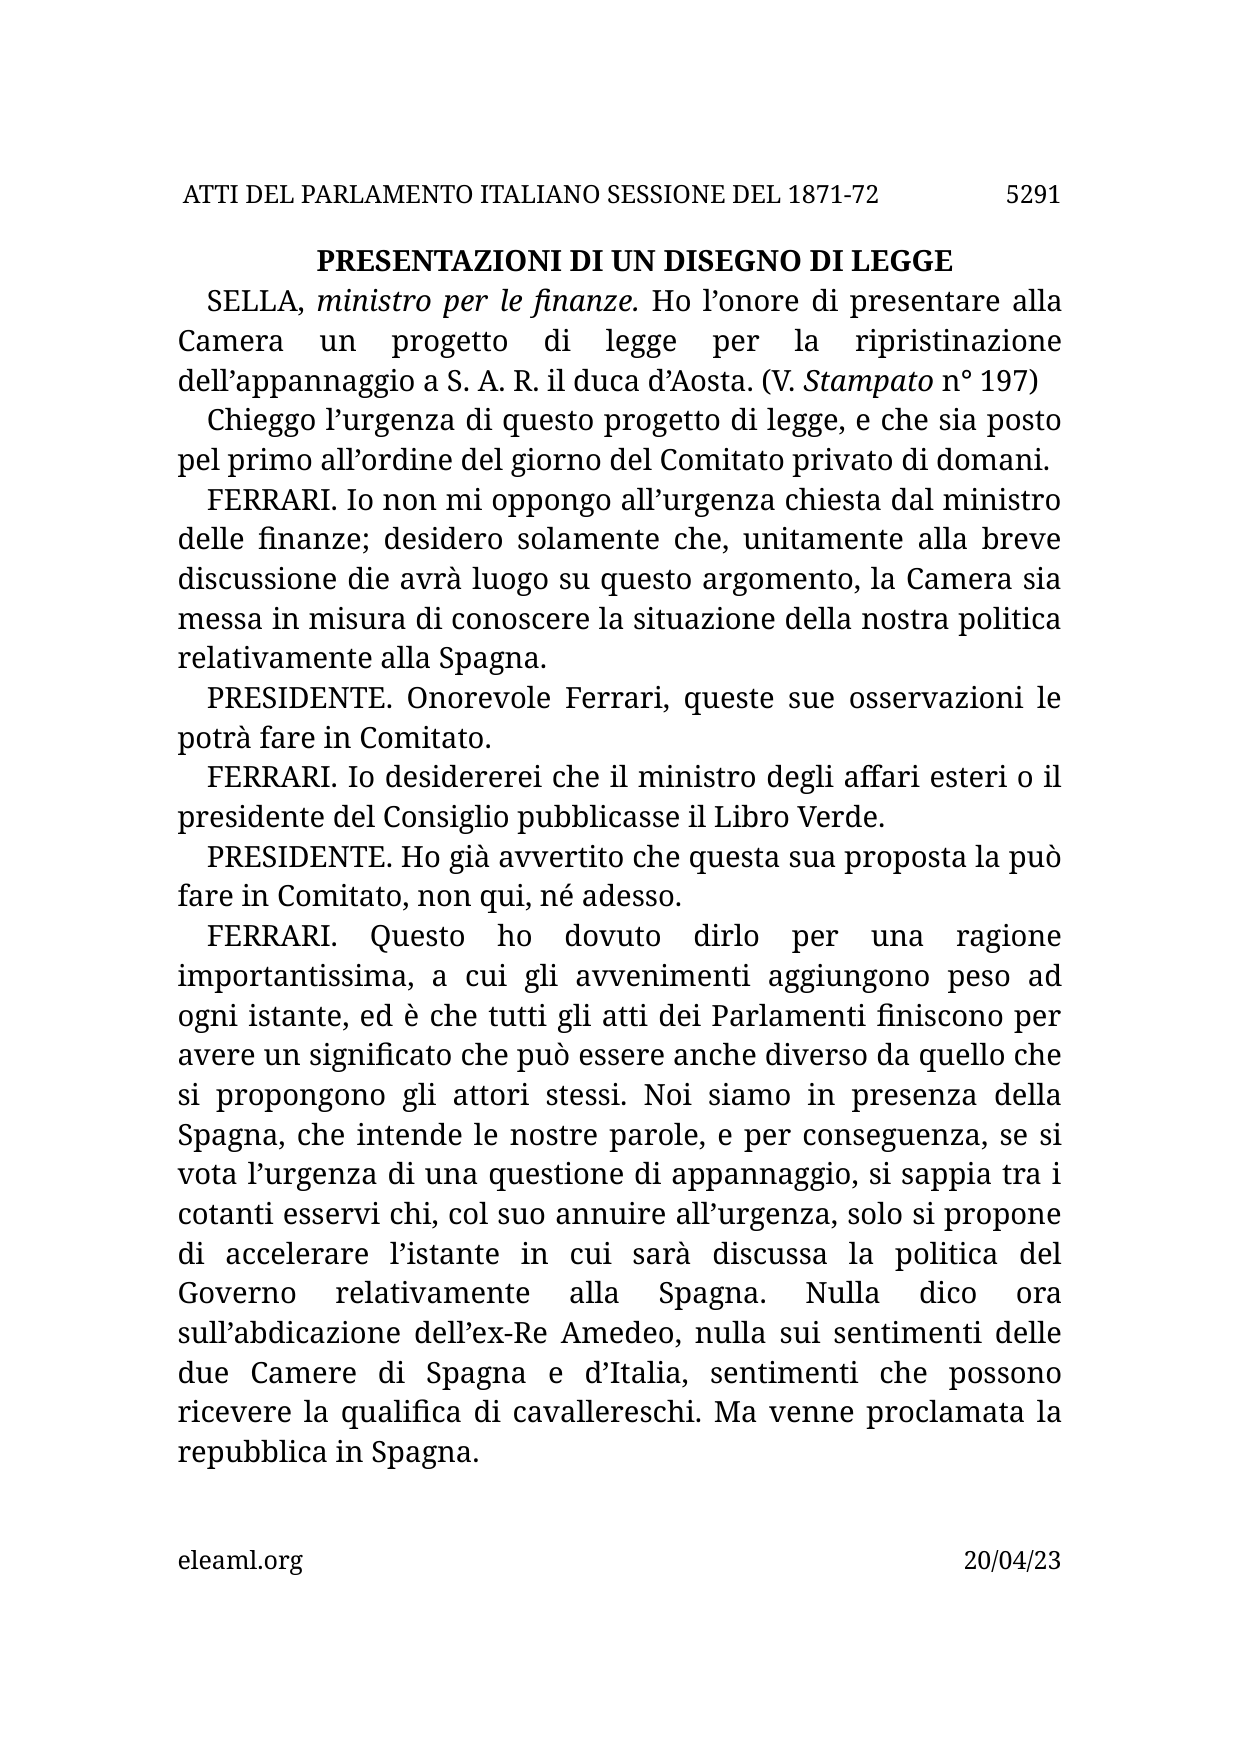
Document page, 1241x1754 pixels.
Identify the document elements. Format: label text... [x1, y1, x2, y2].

text Chieggo l’urgenza di questo progetto di legge, e che sia posto pel primo all’ordine del giorno del Comitato privato di domani. [177, 399, 1063, 479]
text PRESIDENTE. Onorevole Ferrari, queste sue osservazioni le potrà fare in Comitato. [177, 677, 1063, 757]
text PRESIDENTE. Ho già avvertito che questa sua proposta la può fare in Comitato, non qui, né adesso. [177, 836, 1063, 915]
text SELLA, ministro per le finanze. Ho l’onore di presentare alla Camera un progetto di legge per la ripristinazione dell’appannaggio a S. A. R. il duca d’Aosta. (V. Stampato n° 197) [177, 280, 1063, 399]
subtitle PRESENTAZIONI DI UN DISEGNO DI LEGGE [177, 241, 1063, 280]
text FERRARI. Io non mi oppongo all’urgenza chiesta dal ministro delle finanze; desidero solamente che, unitamente alla breve discussione die avrà luogo su questo argomento, la Camera sia messa in misura di conoscere la situazione della nostra politica relativamente alla Spagna. [177, 479, 1063, 677]
text FERRARI. Questo ho dovuto dirlo per una ragione importantissima, a cui gli avvenimenti aggiungono peso ad ogni istante, ed è che tutti gli atti dei Parlamenti finiscono per avere un significato che può essere anche diverso da quello che si propongono gli attori stessi. Noi siamo in presenza della Spagna, che intende le nostre parole, e per conseguenza, se si vota l’urgenza di una questione di appannaggio, si sappia tra i cotanti esservi chi, col suo annuire all’urgenza, solo si propone di accelerare l’istante in cui sarà discussa la politica del Governo relativamente alla Spagna. Nulla dico ora sull’abdicazione dell’ex-Re Amedeo, nulla sui sentimenti delle due Camere di Spagna e d’Italia, sentimenti che possono ricevere la qualifica di cavallereschi. Ma venne proclamata la repubblica in Spagna. [177, 915, 1063, 1471]
text FERRARI. Io desidererei che il ministro degli affari esteri o il presidente del Consiglio pubblicasse il Libro Verde. [177, 757, 1063, 836]
